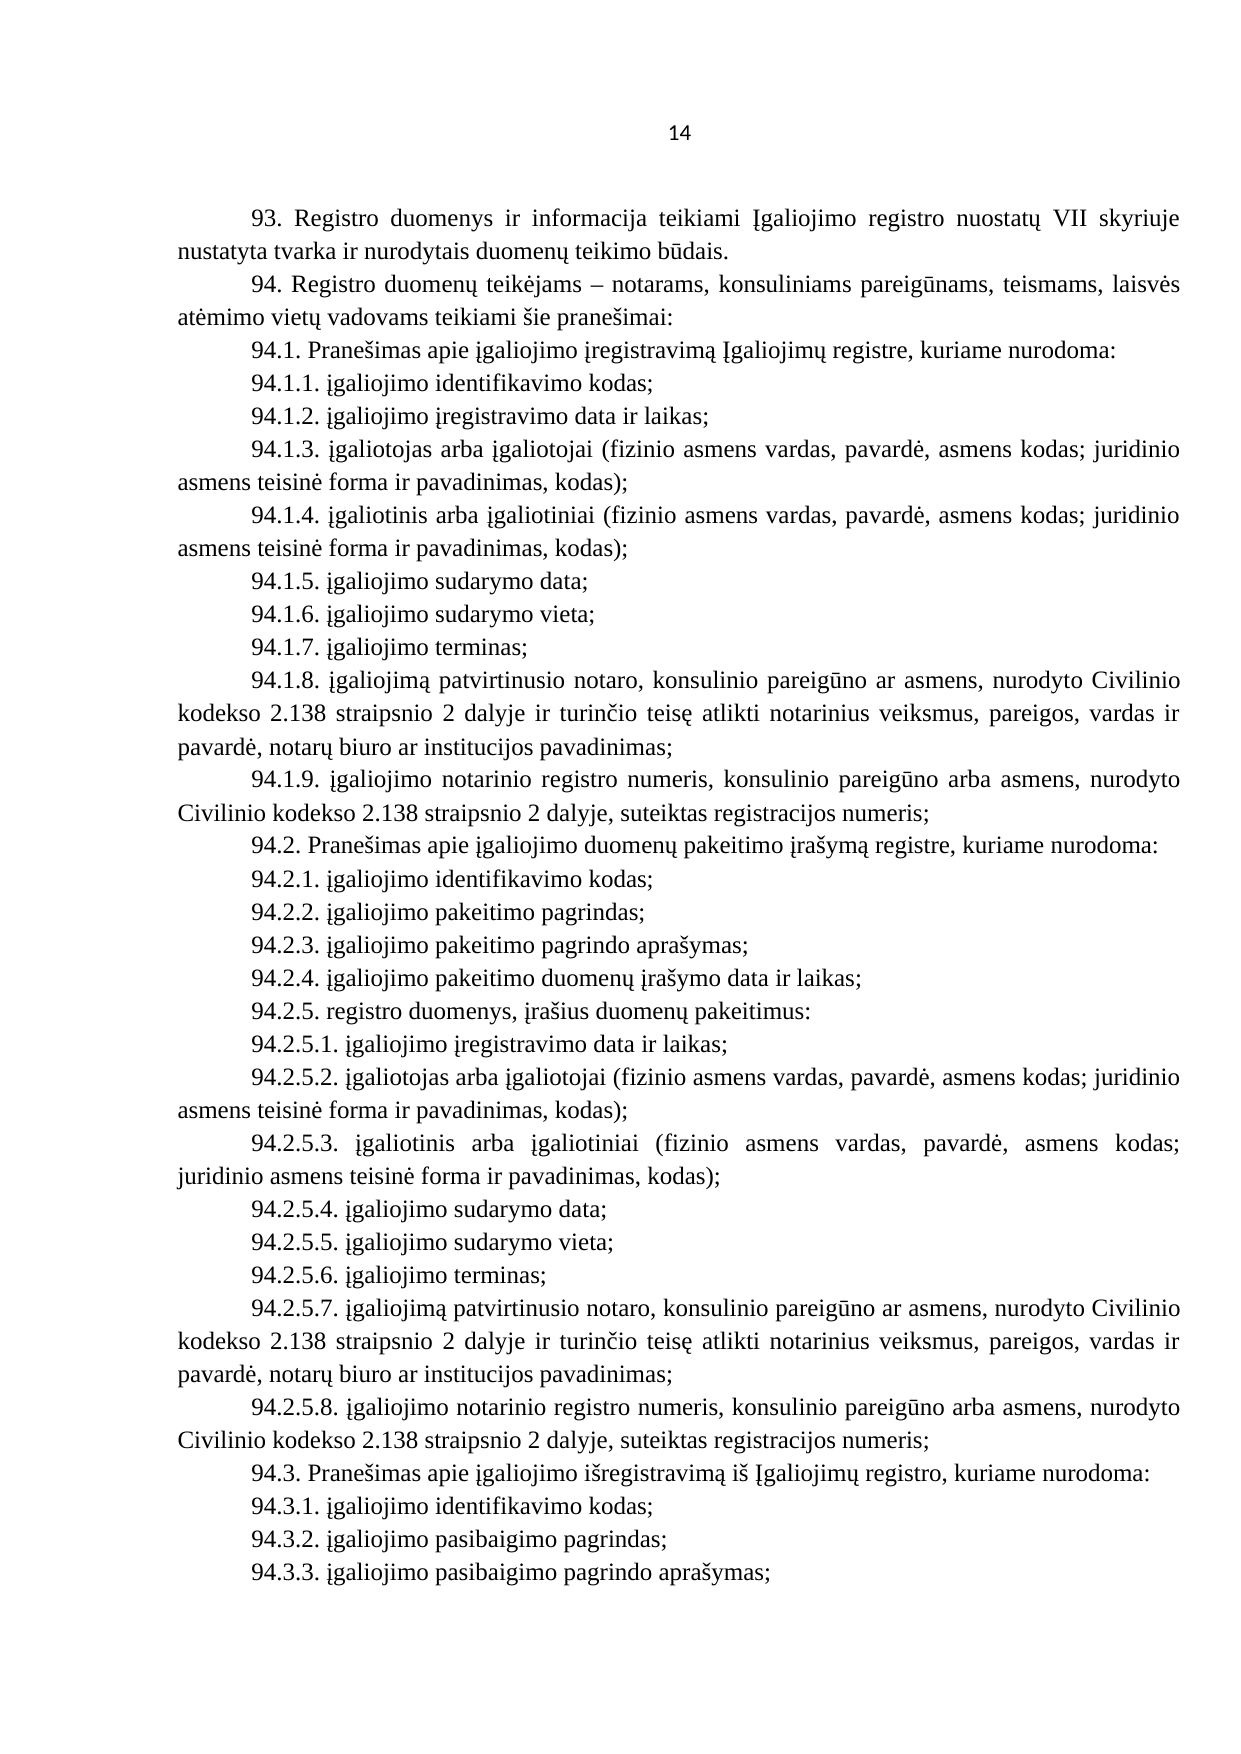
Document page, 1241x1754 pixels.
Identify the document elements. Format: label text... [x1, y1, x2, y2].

text 94.1.1. įgaliojimo identifikavimo kodas; [177, 368, 1181, 397]
text 94. Registro duomenų teikėjams – notarams, konsuliniams pareigūnams, teismams, laisvės atėmimo vietų vadovams teikiami šie pranešimai: [177, 269, 1181, 331]
text 93. Registro duomenys ir informacija teikiami Įgaliojimo registro nuostatų VII skyriuje nustatyta tvarka ir nurodytais duomenų teikimo būdais. [177, 203, 1181, 265]
text 94.1.8. įgaliojimą patvirtinusio notaro, konsulinio pareigūno ar asmens, nurodyto Civilinio kodekso 2.138 straipsnio 2 dalyje ir turinčio teisę atlikti notarinius veiksmus, pareigos, vardas ir pavardė, notarų biuro ar institucijos pavadinimas; [177, 666, 1181, 760]
text 94.2.5.7. įgaliojimą patvirtinusio notaro, konsulinio pareigūno ar asmens, nurodyto Civilinio kodekso 2.138 straipsnio 2 dalyje ir turinčio teisę atlikti notarinius veiksmus, pareigos, vardas ir pavardė, notarų biuro ar institucijos pavadinimas; [177, 1293, 1181, 1388]
text 94.1.4. įgaliotinis arba įgaliotiniai (fizinio asmens vardas, pavardė, asmens kodas; juridinio asmens teisinė forma ir pavadinimas, kodas); [177, 500, 1181, 562]
text 94.2.1. įgaliojimo identifikavimo kodas; [177, 864, 1181, 892]
text 94.2.5.1. įgaliojimo įregistravimo data ir laikas; [177, 1029, 1181, 1057]
text 94.1.7. įgaliojimo terminas; [177, 632, 1181, 661]
text 94.2.3. įgaliojimo pakeitimo pagrindo aprašymas; [177, 930, 1181, 958]
text 94.1.6. įgaliojimo sudarymo vieta; [177, 599, 1181, 628]
text 94.1.9. įgaliojimo notarinio registro numeris, konsulinio pareigūno arba asmens, nurodyto Civilinio kodekso 2.138 straipsnio 2 dalyje, suteiktas registracijos numeris; [177, 764, 1181, 826]
text 94.3.3. įgaliojimo pasibaigimo pagrindo aprašymas; [177, 1557, 1181, 1586]
text 94.2.5.2. įgaliotojas arba įgaliotojai (fizinio asmens vardas, pavardė, asmens kodas; juridinio asmens teisinė forma ir pavadinimas, kodas); [177, 1062, 1181, 1123]
text 94.1.3. įgaliotojas arba įgaliotojai (fizinio asmens vardas, pavardė, asmens kodas; juridinio asmens teisinė forma ir pavadinimas, kodas); [177, 434, 1181, 496]
text 94.3.1. įgaliojimo identifikavimo kodas; [177, 1491, 1181, 1520]
text 94.2.4. įgaliojimo pakeitimo duomenų įrašymo data ir laikas; [177, 963, 1181, 991]
text 94.2.2. įgaliojimo pakeitimo pagrindas; [177, 897, 1181, 925]
text 94.2.5.6. įgaliojimo terminas; [177, 1260, 1181, 1289]
text 94.2.5. registro duomenys, įrašius duomenų pakeitimus: [177, 996, 1181, 1024]
text 94.1. Pranešimas apie įgaliojimo įregistravimą Įgaliojimų registre, kuriame nurodoma: [177, 335, 1181, 364]
text 94.3. Pranešimas apie įgaliojimo išregistravimą iš Įgaliojimų registro, kuriame nurodoma: [177, 1458, 1181, 1487]
text 94.2.5.3. įgaliotinis arba įgaliotiniai (fizinio asmens vardas, pavardė, asmens kodas; juridinio asmens teisinė forma ir pavadinimas, kodas); [177, 1128, 1181, 1189]
text 94.2.5.8. įgaliojimo notarinio registro numeris, konsulinio pareigūno arba asmens, nurodyto Civilinio kodekso 2.138 straipsnio 2 dalyje, suteiktas registracijos numeris; [177, 1392, 1181, 1454]
text 94.2. Pranešimas apie įgaliojimo duomenų pakeitimo įrašymą registre, kuriame nurodoma: [177, 831, 1181, 859]
text 94.1.2. įgaliojimo įregistravimo data ir laikas; [177, 401, 1181, 430]
text 94.3.2. įgaliojimo pasibaigimo pagrindas; [177, 1524, 1181, 1553]
text 94.2.5.4. įgaliojimo sudarymo data; [177, 1194, 1181, 1223]
text 94.2.5.5. įgaliojimo sudarymo vieta; [177, 1227, 1181, 1256]
text 94.1.5. įgaliojimo sudarymo data; [177, 566, 1181, 595]
